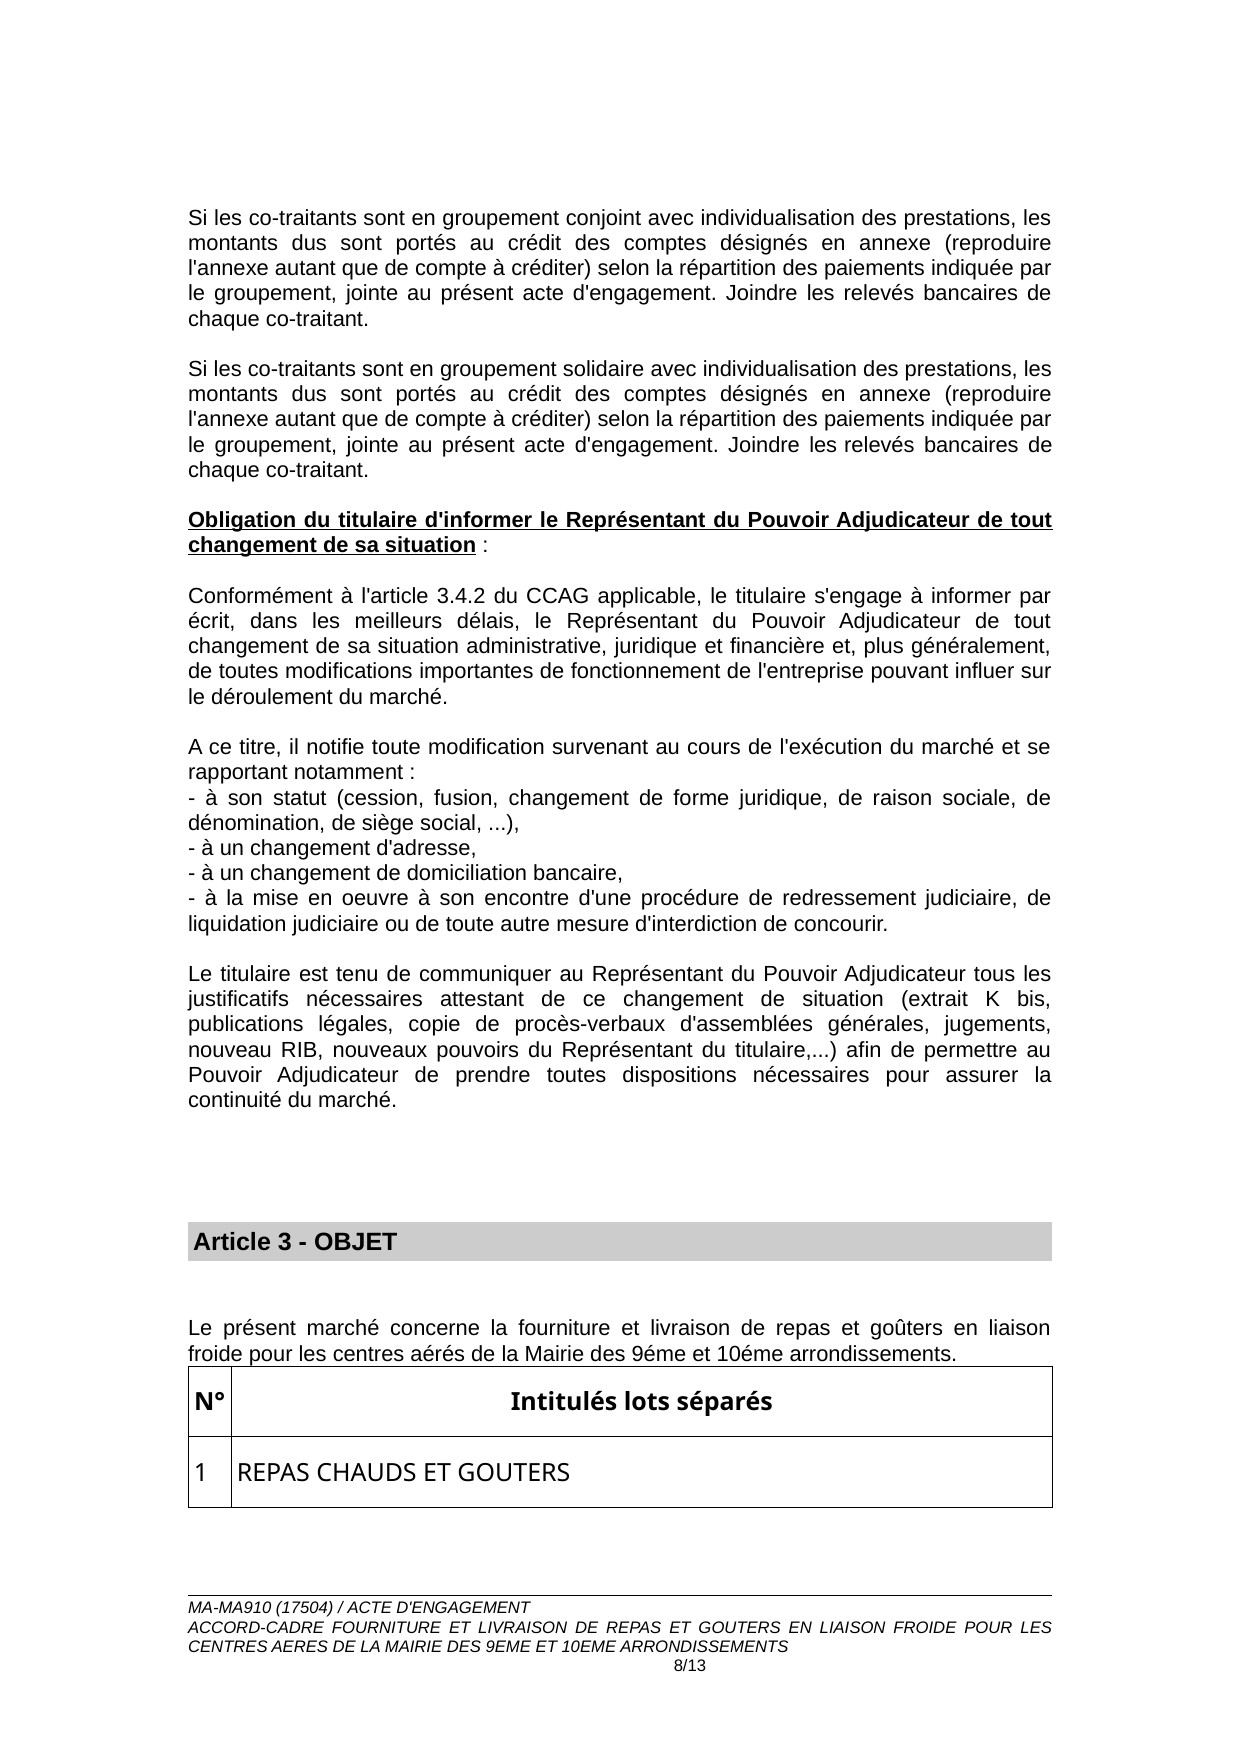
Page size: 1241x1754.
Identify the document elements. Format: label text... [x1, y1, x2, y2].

text A ce titre, il notifie toute modification survenant au cours de l'exécution du marché et se rapportant notamment : [188, 734, 1052, 784]
text changement de sa situation : [188, 530, 1052, 557]
table_header Intitulés lots séparés [232, 1367, 1052, 1436]
subtitle OBJET [190, 1224, 1050, 1258]
text Conformément à l'article 3.4.2 du CCAG applicable, le titulaire s'engage à informer par écrit, dans les meilleurs délais, le Représentant du Pouvoir Adjudicateur de tout changement de sa situation administrative, juridique et financière et, plus généralement, de toutes modifications importantes de fonctionnement de l'entreprise pouvant influer sur le déroulement du marché. [188, 583, 1052, 709]
text Obligation du titulaire d'informer le Représentant du Pouvoir Adjudicateur de tout [188, 507, 1052, 529]
text Le présent marché concerne la fourniture et livraison de repas et goûters en liaison froide pour les centres aérés de la Mairie des 9éme et 10éme arrondissements. [188, 1315, 1052, 1366]
text - à un changement d'adresse, [188, 835, 1052, 860]
text Si les co-traitants sont en groupement solidaire avec individualisation des prestations, les montants dus sont portés au crédit des comptes désignés en annexe (reproduire l'annexe autant que de compte à créditer) selon la répartition des paiements indiquée par le groupement, jointe au présent acte d'engagement. Joindre les relevés bancaires de chaque co-traitant. [188, 356, 1052, 482]
text - à son statut (cession, fusion, changement de forme juridique, de raison sociale, de dénomination, de siège social, ...), [188, 784, 1052, 835]
text - à la mise en oeuvre à son encontre d'une procédure de redressement judiciaire, de liquidation judiciaire ou de toute autre mesure d'interdiction de concourir. [188, 885, 1052, 936]
table_cell REPAS CHAUDS ET GOUTERS [232, 1437, 1052, 1507]
text Si les co-traitants sont en groupement conjoint avec individualisation des prestations, les montants dus sont portés au crédit des comptes désignés en annexe (reproduire l'annexe autant que de compte à créditer) selon la répartition des paiements indiquée par le groupement, jointe au présent acte d'engagement. Joindre les relevés bancaires de chaque co-traitant. [188, 204, 1052, 331]
table_header N° [189, 1367, 231, 1436]
text - à un changement de domiciliation bancaire, [188, 860, 1052, 885]
table_cell 1 [189, 1437, 231, 1507]
text Le titulaire est tenu de communiquer au Représentant du Pouvoir Adjudicateur tous les justificatifs nécessaires attestant de ce changement de situation (extrait K bis, publications légales, copie de procès-verbaux d'assemblées générales, jugements, nouveau RIB, nouveaux pouvoirs du Représentant du titulaire,...) afin de permettre au Pouvoir Adjudicateur de prendre toutes dispositions nécessaires pour assurer la continuité du marché. [188, 961, 1052, 1112]
